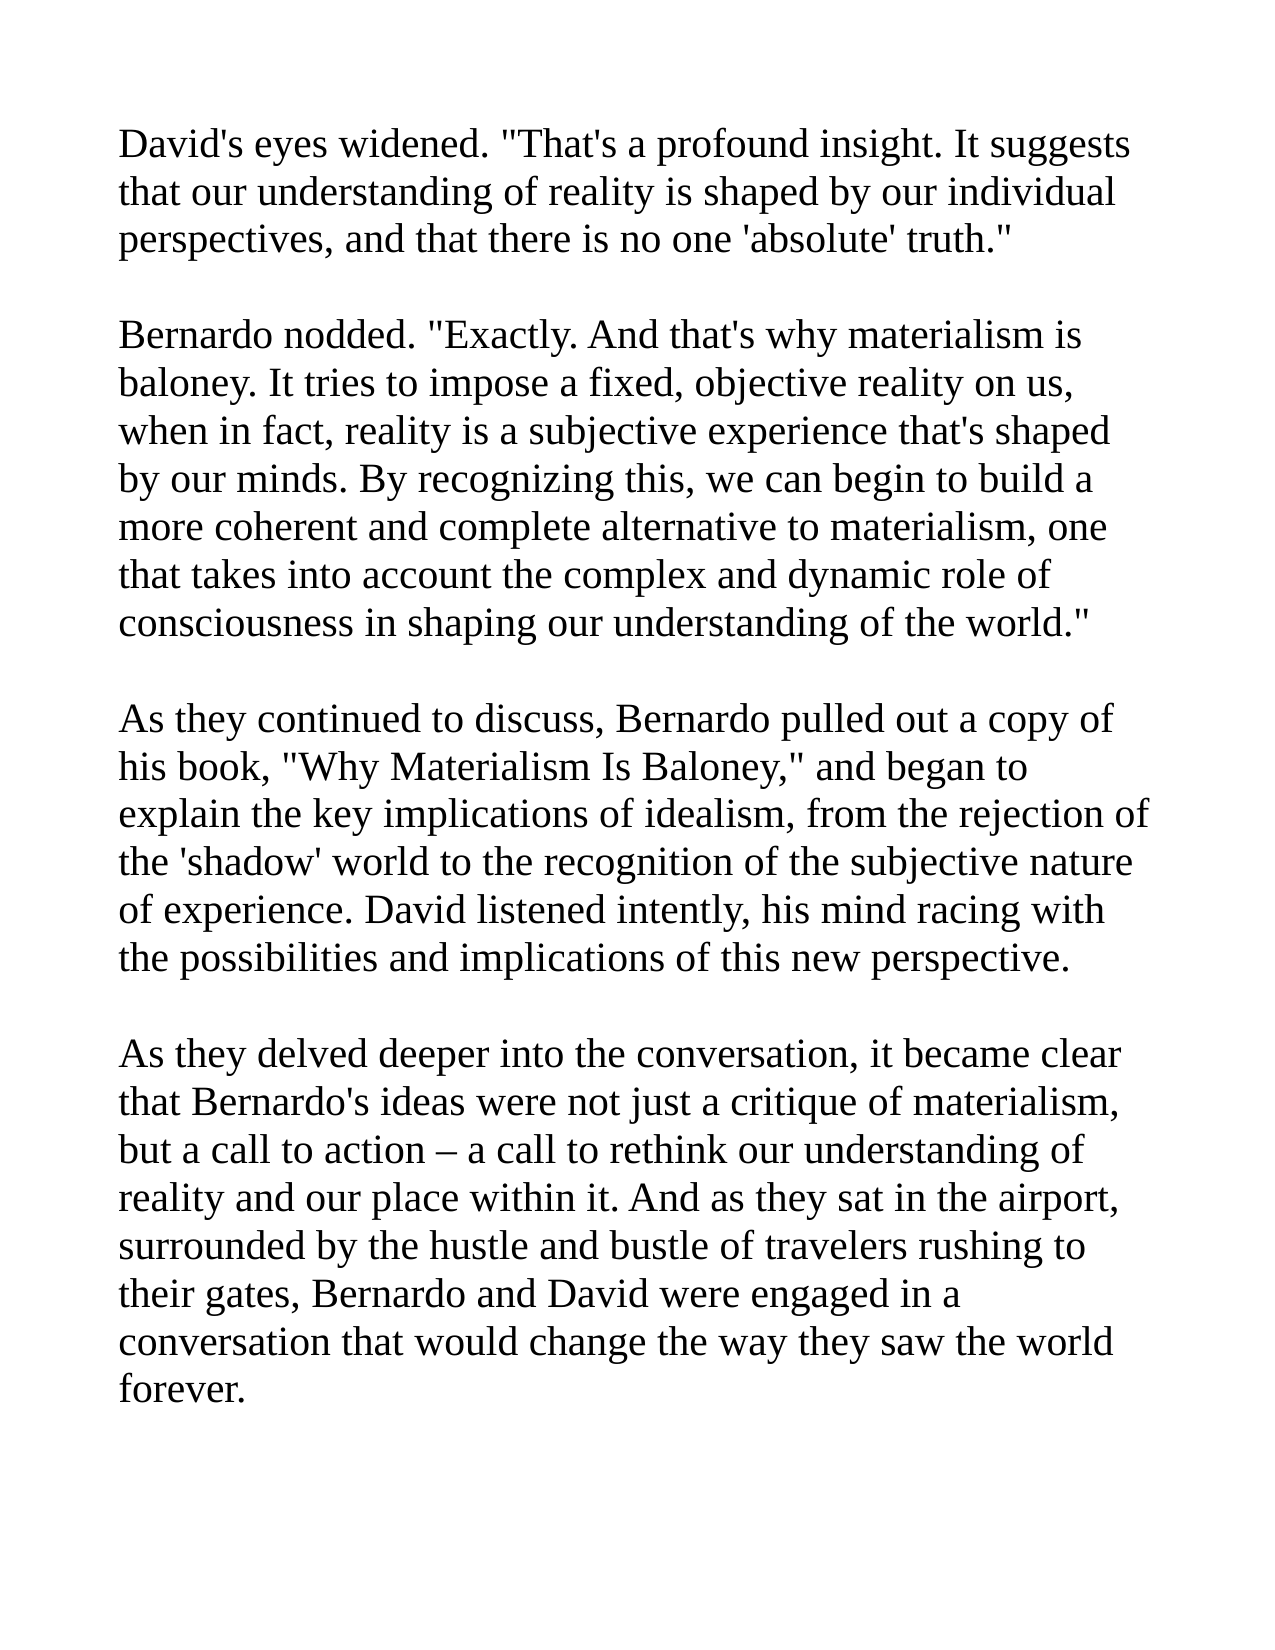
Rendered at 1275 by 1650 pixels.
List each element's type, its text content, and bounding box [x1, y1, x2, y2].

text As they delved deeper into the conversation, it became clear that Bernardo's ideas were not just a critique of materialism, but a call to action – a call to rethink our understanding of reality and our place within it. And as they sat in the airport, surrounded by the hustle and bustle of travelers rushing to their gates, Bernardo and David were engaged in a conversation that would change the way they saw the world forever. [118, 1028, 1157, 1412]
text As they continued to discuss, Bernardo pulled out a copy of his book, "Why Materialism Is Baloney," and began to explain the key implications of idealism, from the rejection of the 'shadow' world to the recognition of the subjective nature of experience. David listened intently, his mind racing with the possibilities and implications of this new perspective. [118, 693, 1157, 981]
text David's eyes widened. "That's a profound insight. It suggests that our understanding of reality is shaped by our individual perspectives, and that there is no one 'absolute' truth." [118, 118, 1157, 262]
text Bernardo nodded. "Exactly. And that's why materialism is baloney. It tries to impose a fixed, objective reality on us, when in fact, reality is a subjective experience that's shaped by our minds. By recognizing this, we can begin to build a more coherent and complete alternative to materialism, one that takes into account the complex and dynamic role of consciousness in shaping our understanding of the world." [118, 310, 1157, 645]
